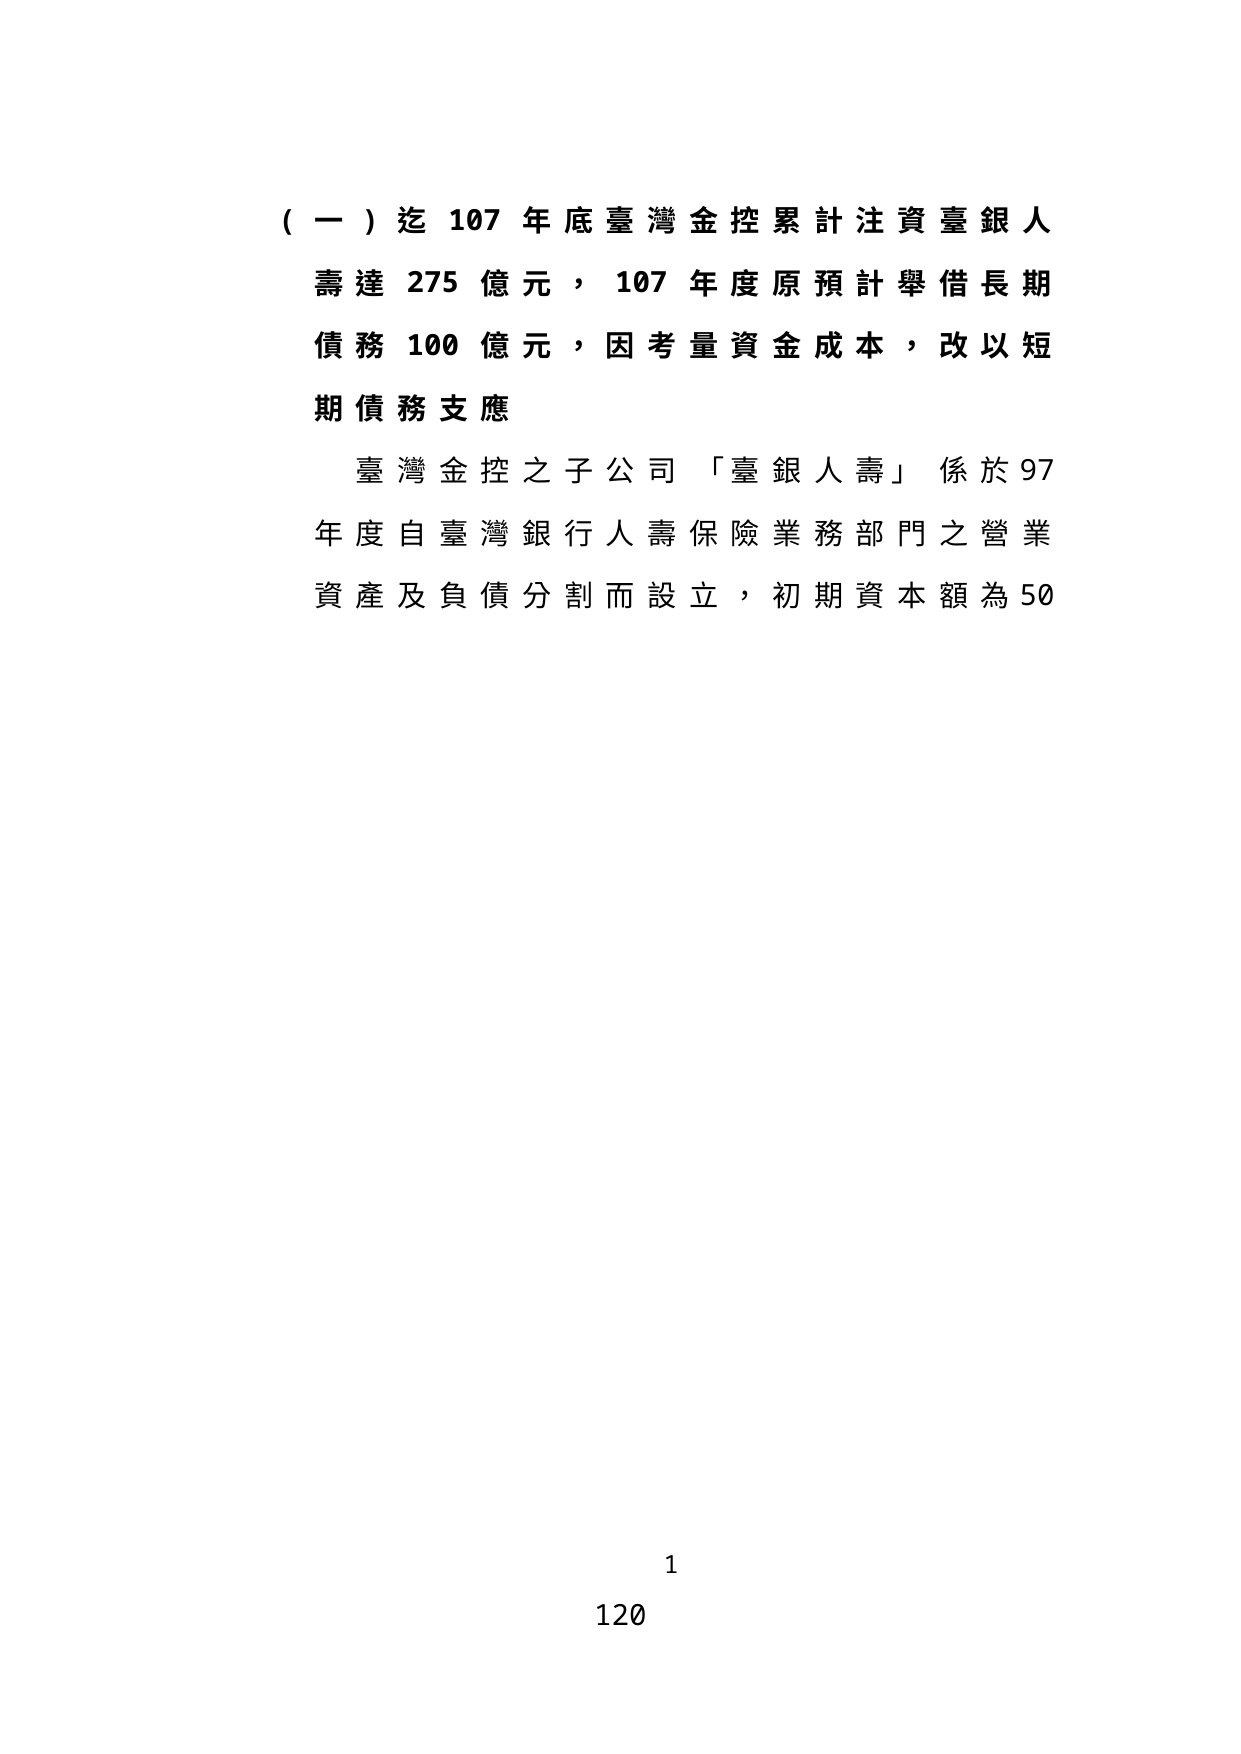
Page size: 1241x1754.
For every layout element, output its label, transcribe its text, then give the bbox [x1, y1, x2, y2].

text 臺灣金控之子公司「臺銀人壽」係於97年度自臺灣銀行人壽保險業務部門之營業資產及負債分割而設立，初期資本額為50 [271, 427, 1058, 615]
text (一)迄107年底臺灣金控累計注資臺銀人壽達275億元，107年度原預計舉借長期債務100億元，因考量資金成本，改以短期債務支應 [242, 177, 1058, 427]
